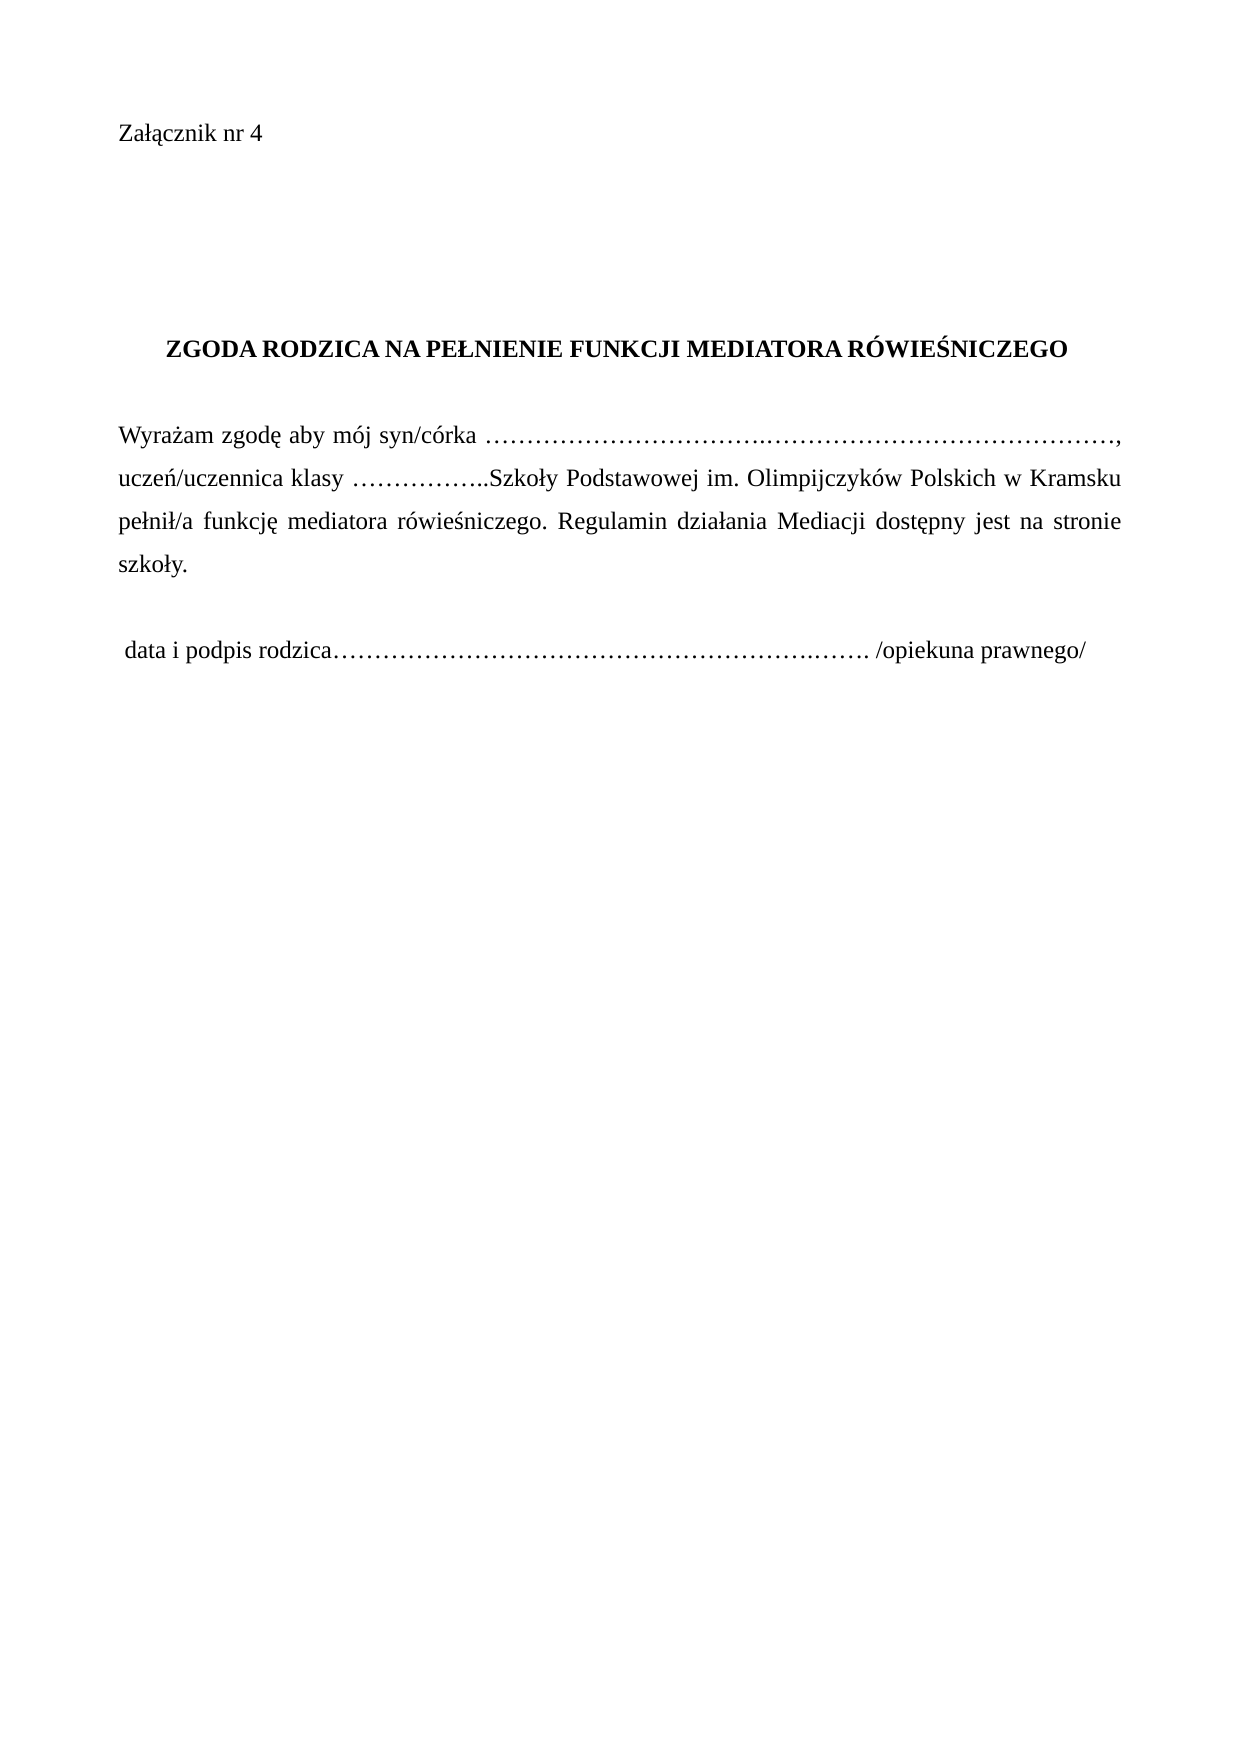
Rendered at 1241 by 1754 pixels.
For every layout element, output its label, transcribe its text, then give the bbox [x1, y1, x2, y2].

text Załącznik nr 4 [118, 118, 1122, 147]
text ZGODA RODZICA NA PEŁNIENIE FUNKCJI MEDIATORA RÓWIEŚNICZEGO [118, 334, 1122, 362]
text Wyrażam zgodę aby mój syn/córka …………………………….……………………………………, uczeń/uczennica klasy ……………..Szkoły Podstawowej im. Olimpijczyków Polskich w Kramsku pełnił/a funkcję mediatora rówieśniczego. Regulamin działania Mediacji dostępny jest na stronie szkoły. [118, 420, 1122, 578]
text data i podpis rodzica………………………………………………….……. /opiekuna prawnego/ [118, 636, 1122, 664]
